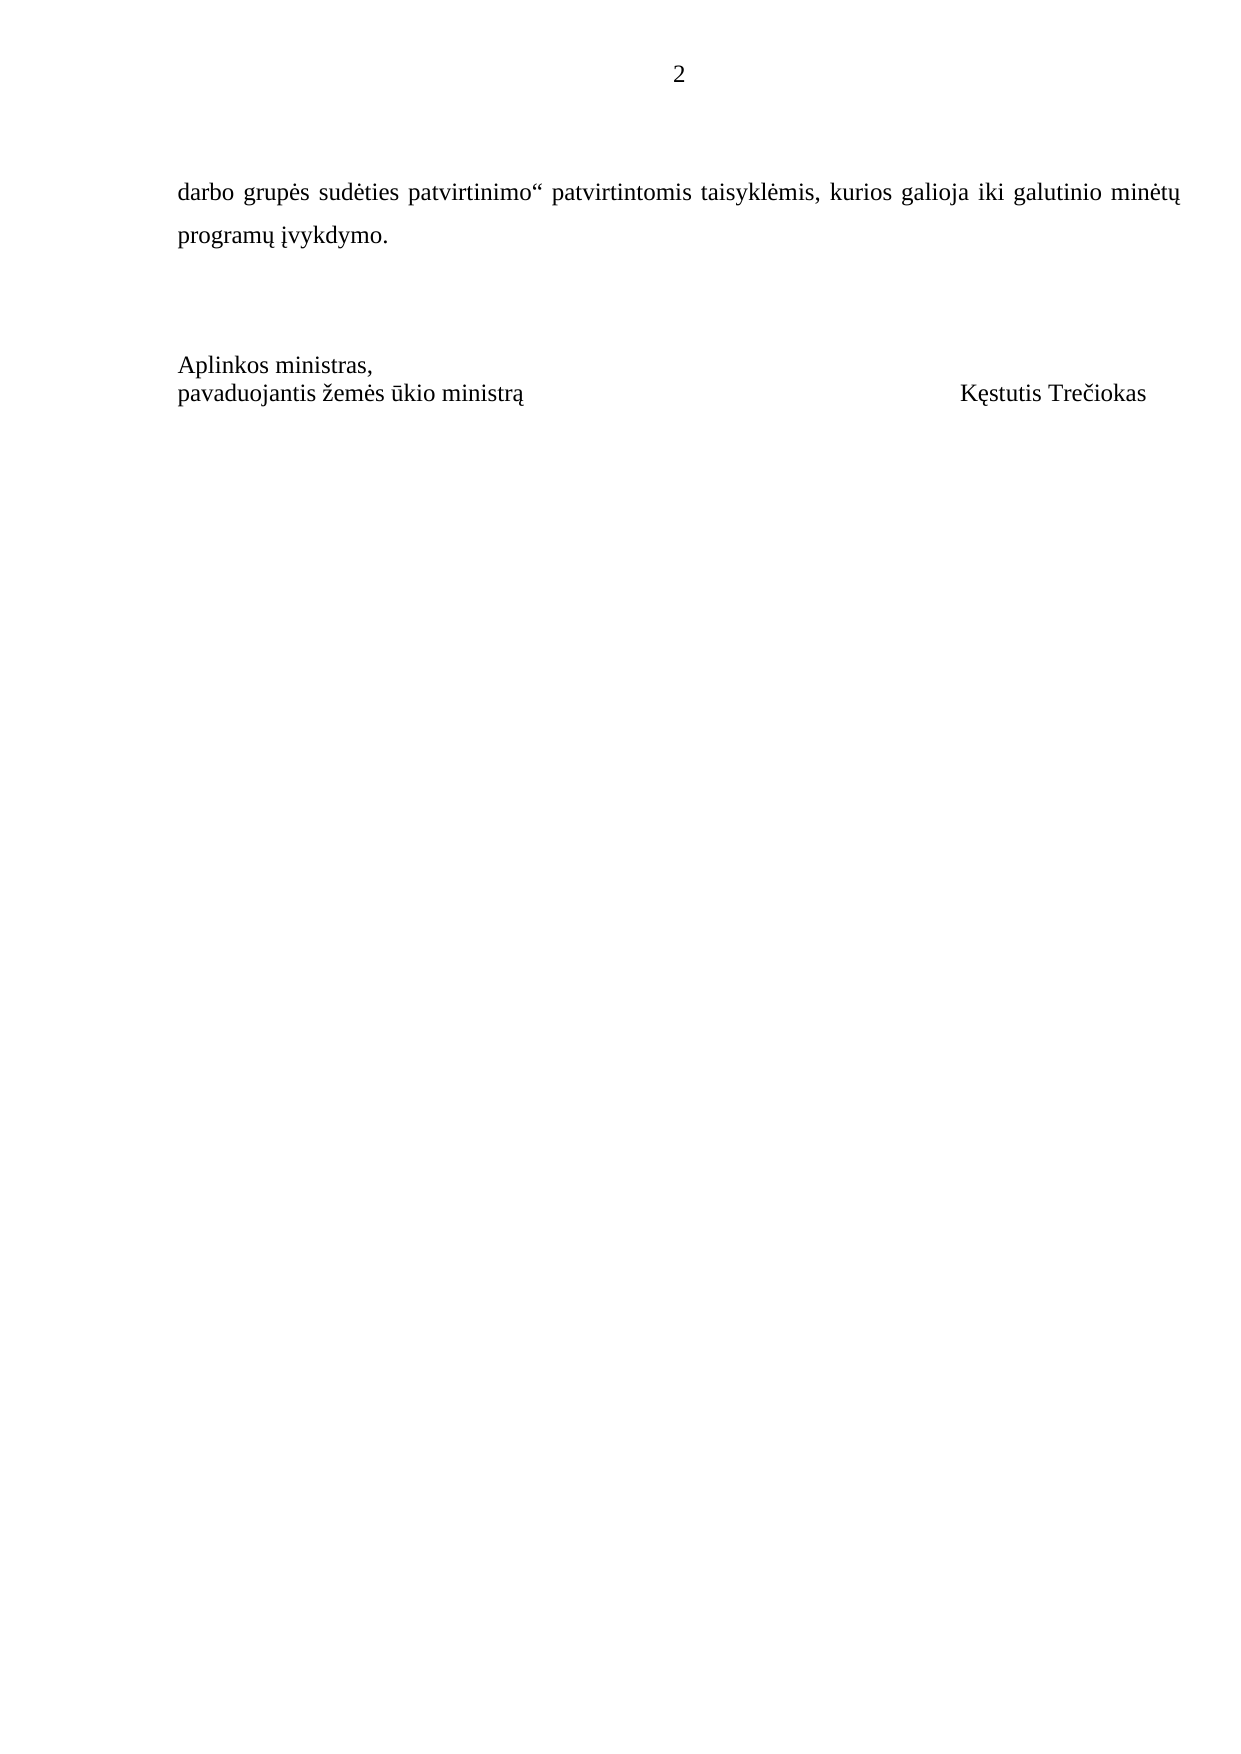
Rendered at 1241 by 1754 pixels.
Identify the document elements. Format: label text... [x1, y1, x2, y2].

text darbo grupės sudėties patvirtinimo“ patvirtintomis taisyklėmis, kurios galioja iki galutinio minėtų programų įvykdymo. [177, 177, 1181, 249]
text pavaduojantis žemės ūkio ministrą Kęstutis Trečiokas [177, 378, 1181, 407]
text Aplinkos ministras, [177, 350, 1181, 378]
